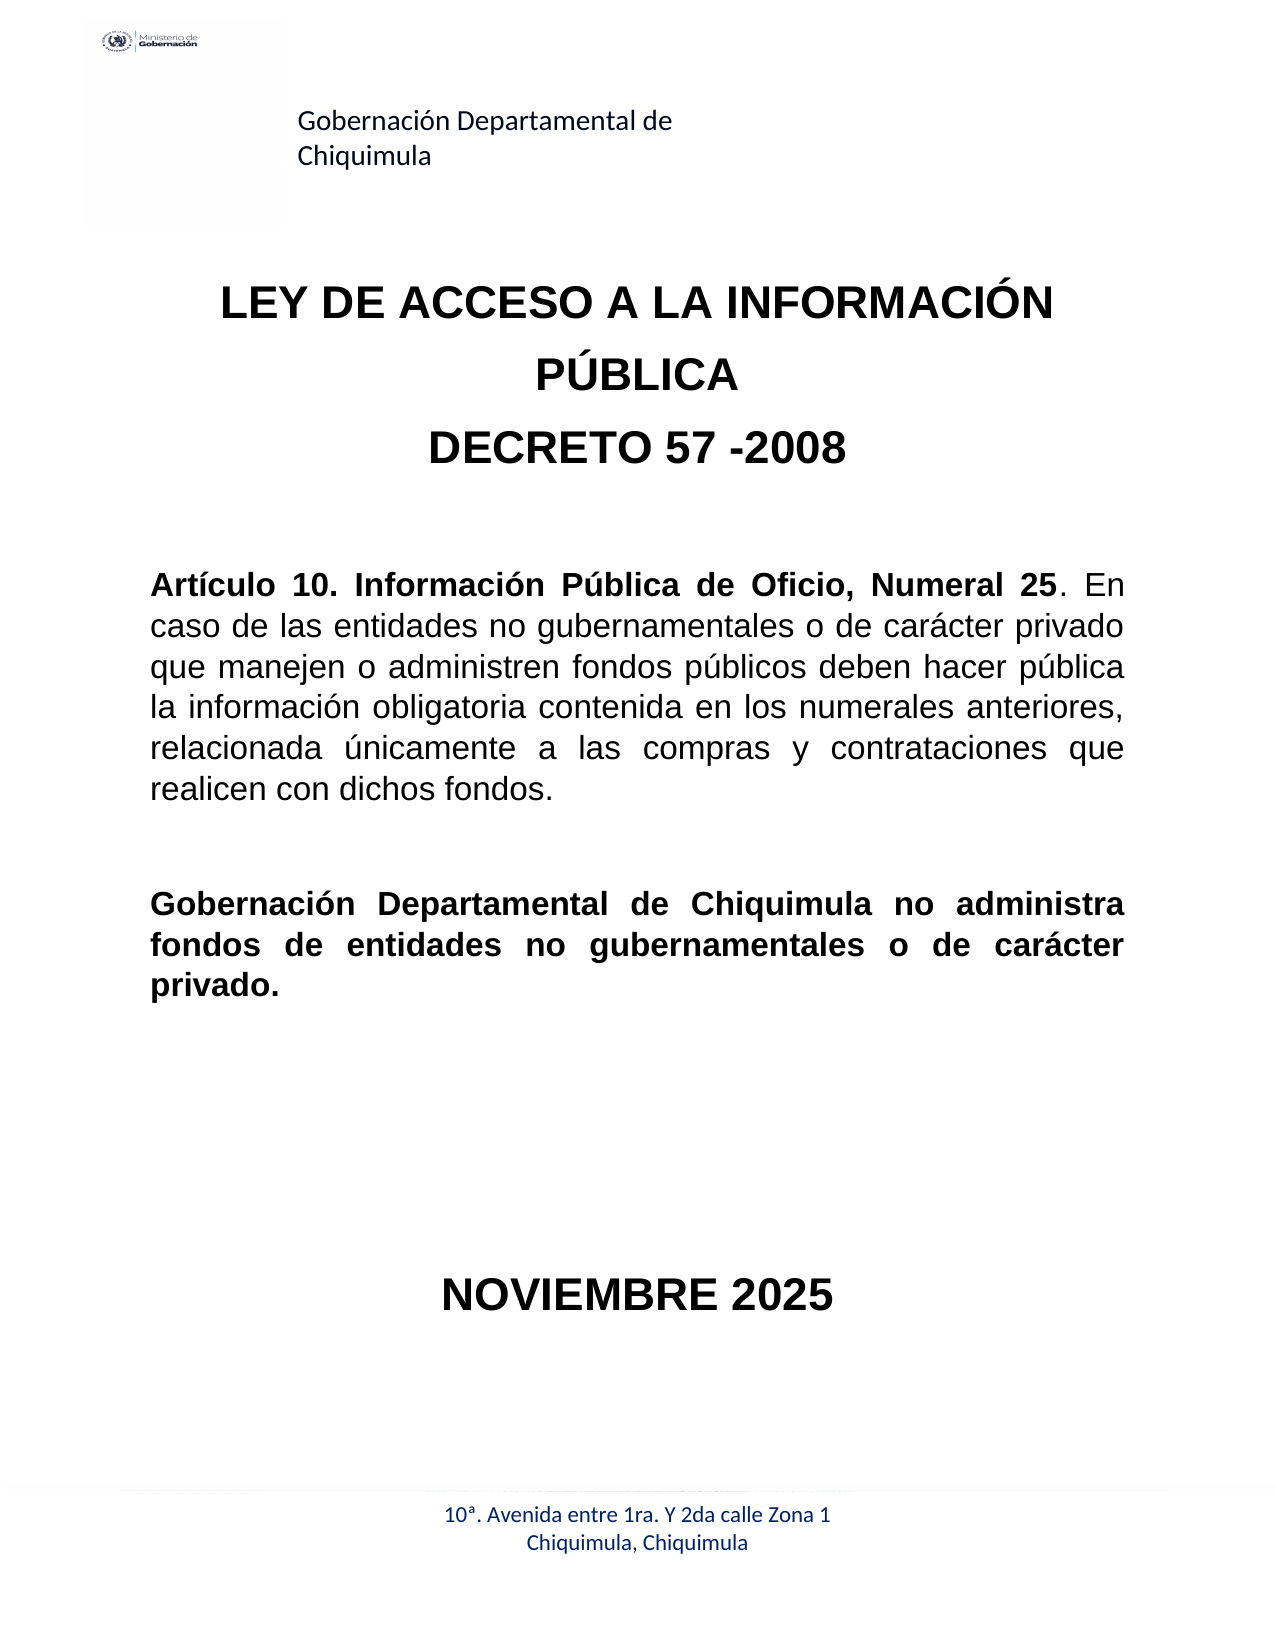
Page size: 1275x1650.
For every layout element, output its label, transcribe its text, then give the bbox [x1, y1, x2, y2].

text DECRETO 57 -2008 [150, 420, 1125, 473]
text Artículo 10. Información Pública de Oficio, Numeral 25. En caso de las entidades no gubernamentales o de carácter privado que manejen o administren fondos públicos deben hacer pública la información obligatoria contenida en los numerales anteriores, relacionada únicamente a las compras y contrataciones que realicen con dichos fondos. [150, 565, 1125, 807]
text Gobernación Departamental de Chiquimula no administra fondos de entidades no gubernamentales o de carácter privado. [150, 884, 1125, 1004]
text NOVIEMBRE 2025 [150, 1267, 1125, 1320]
text PÚBLICA [150, 348, 1125, 401]
text LEY DE ACCESO A LA INFORMACIÓN [150, 275, 1125, 328]
